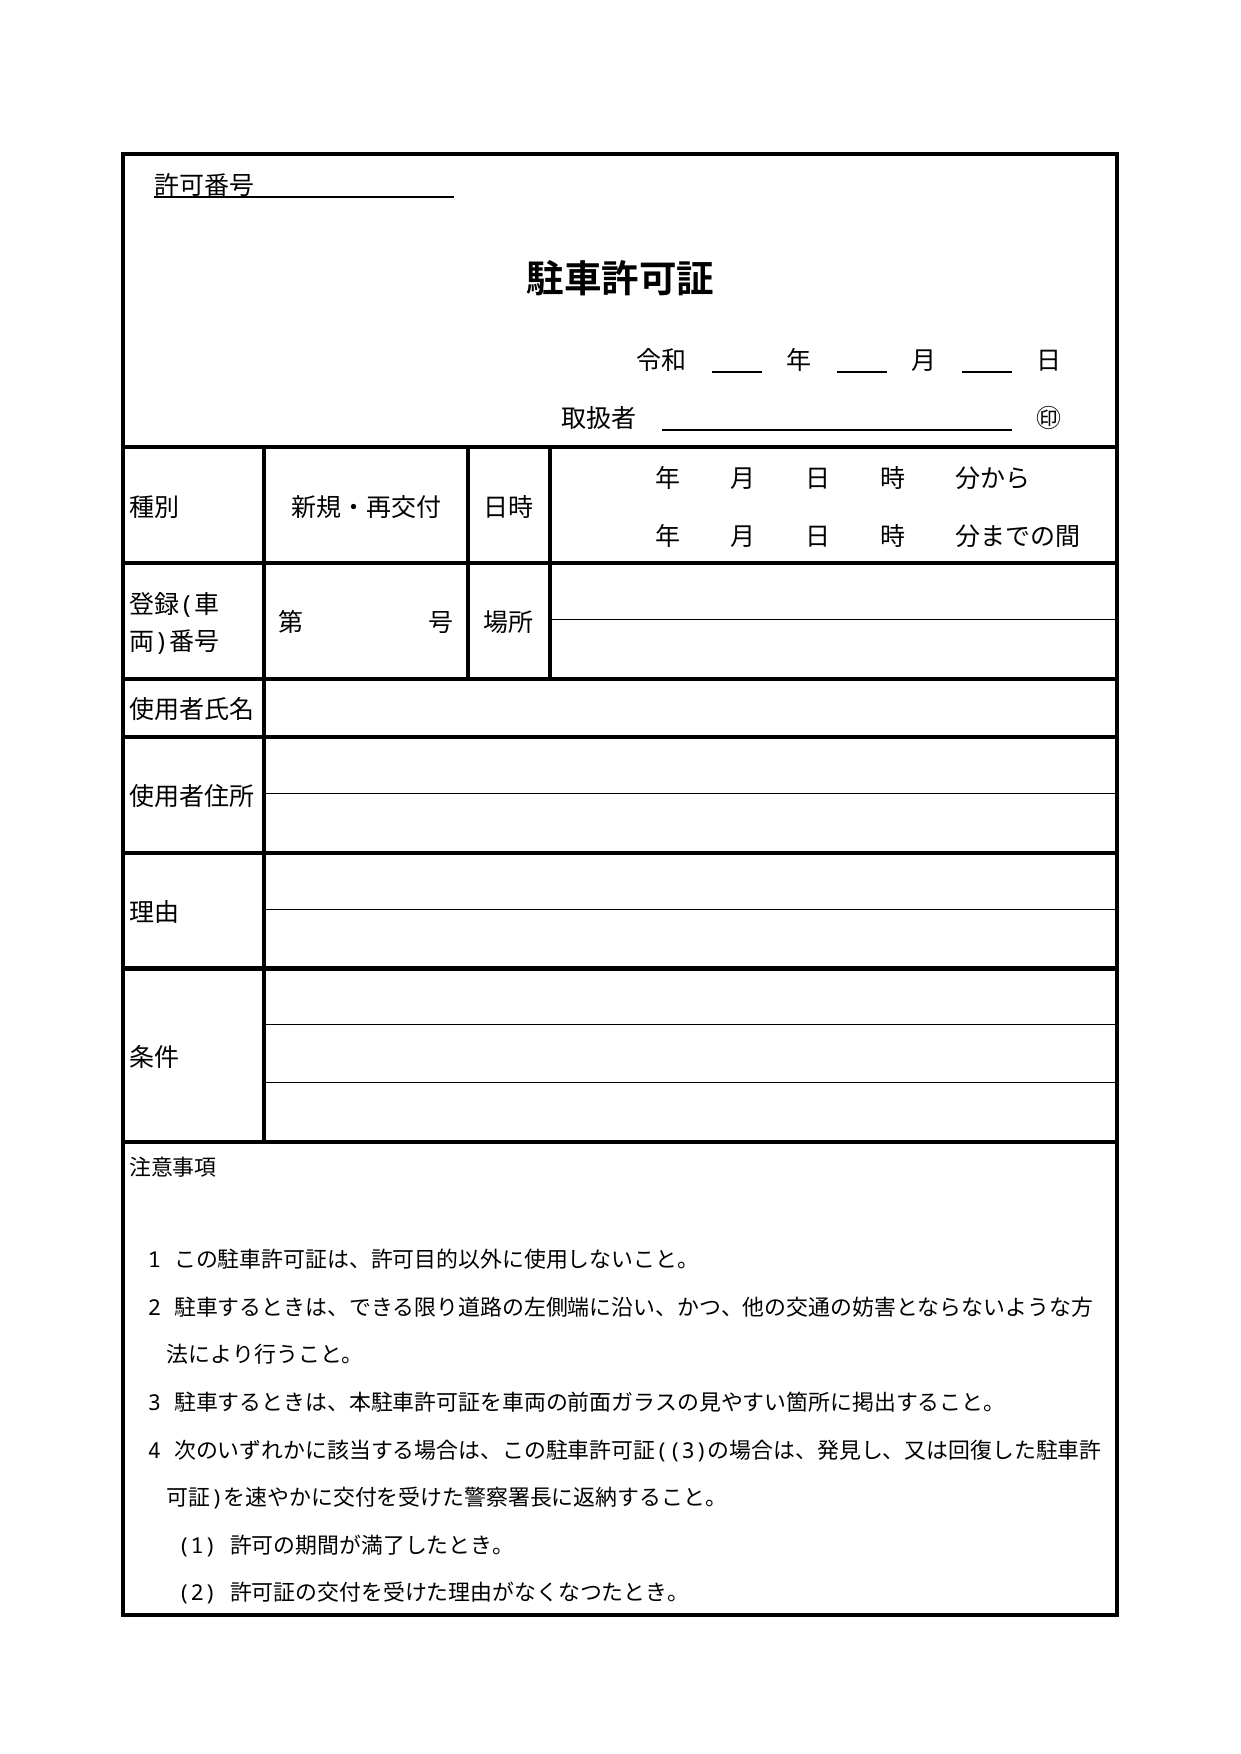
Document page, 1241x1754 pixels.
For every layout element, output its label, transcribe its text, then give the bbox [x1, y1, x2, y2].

table_cell [266, 855, 1115, 908]
table_cell 使用者住所 [125, 739, 262, 851]
table_cell [266, 1025, 1115, 1082]
table_cell [552, 565, 1115, 619]
table_cell 使用者氏名 [125, 681, 262, 735]
table_cell 条件 [125, 971, 262, 1140]
table_cell 令和 年 月 日 [125, 329, 1115, 387]
table_cell 年 月 日 時 分までの間 [552, 503, 1115, 561]
table_header 許可番号 [125, 156, 1115, 210]
table_cell [266, 794, 1115, 851]
table_cell 登録(車両)番号 [125, 565, 262, 677]
table_cell 駐車許可証 [125, 210, 1115, 329]
table_cell 新規・再交付 [266, 449, 466, 561]
table_cell [266, 1083, 1115, 1140]
table_cell 注意事項 この駐車許可証は、許可目的以外に使用しないこと。 駐車するときは、できる限り道路の左側端に沿い、かつ、他の交通の妨害とならないような方法により行うこと。 駐車するときは、本駐車許可証を車両の前面ガラスの見やすい箇所に掲出すること。 次のいずれかに該当する場合は、この駐車許可証((3)の場合は、発見し、又は回復した駐車許可証)を速やかに交付を受けた警察署長に返納すること。 許可の期間が満了したとき。 許可証の交付を受けた理由がなくなつたとき。 許可証の再交付を受けた後において亡失した許可証を発見し、又は回復したとき。 許可を取り消されたとき。 [125, 1144, 1115, 1613]
table_cell 種別 [125, 449, 262, 561]
table_cell [266, 910, 1115, 966]
table_cell 日時 [470, 449, 548, 561]
table_cell 場所 [470, 565, 548, 677]
table_cell [266, 681, 1115, 735]
table_cell 取扱者 ㊞ [125, 387, 1115, 445]
table_cell [266, 971, 1115, 1024]
table_cell 理由 [125, 855, 262, 966]
table_cell 年 月 日 時 分から [552, 449, 1115, 503]
table_cell [266, 739, 1115, 793]
table_cell 第 号 [266, 565, 466, 677]
table_cell [552, 620, 1115, 677]
